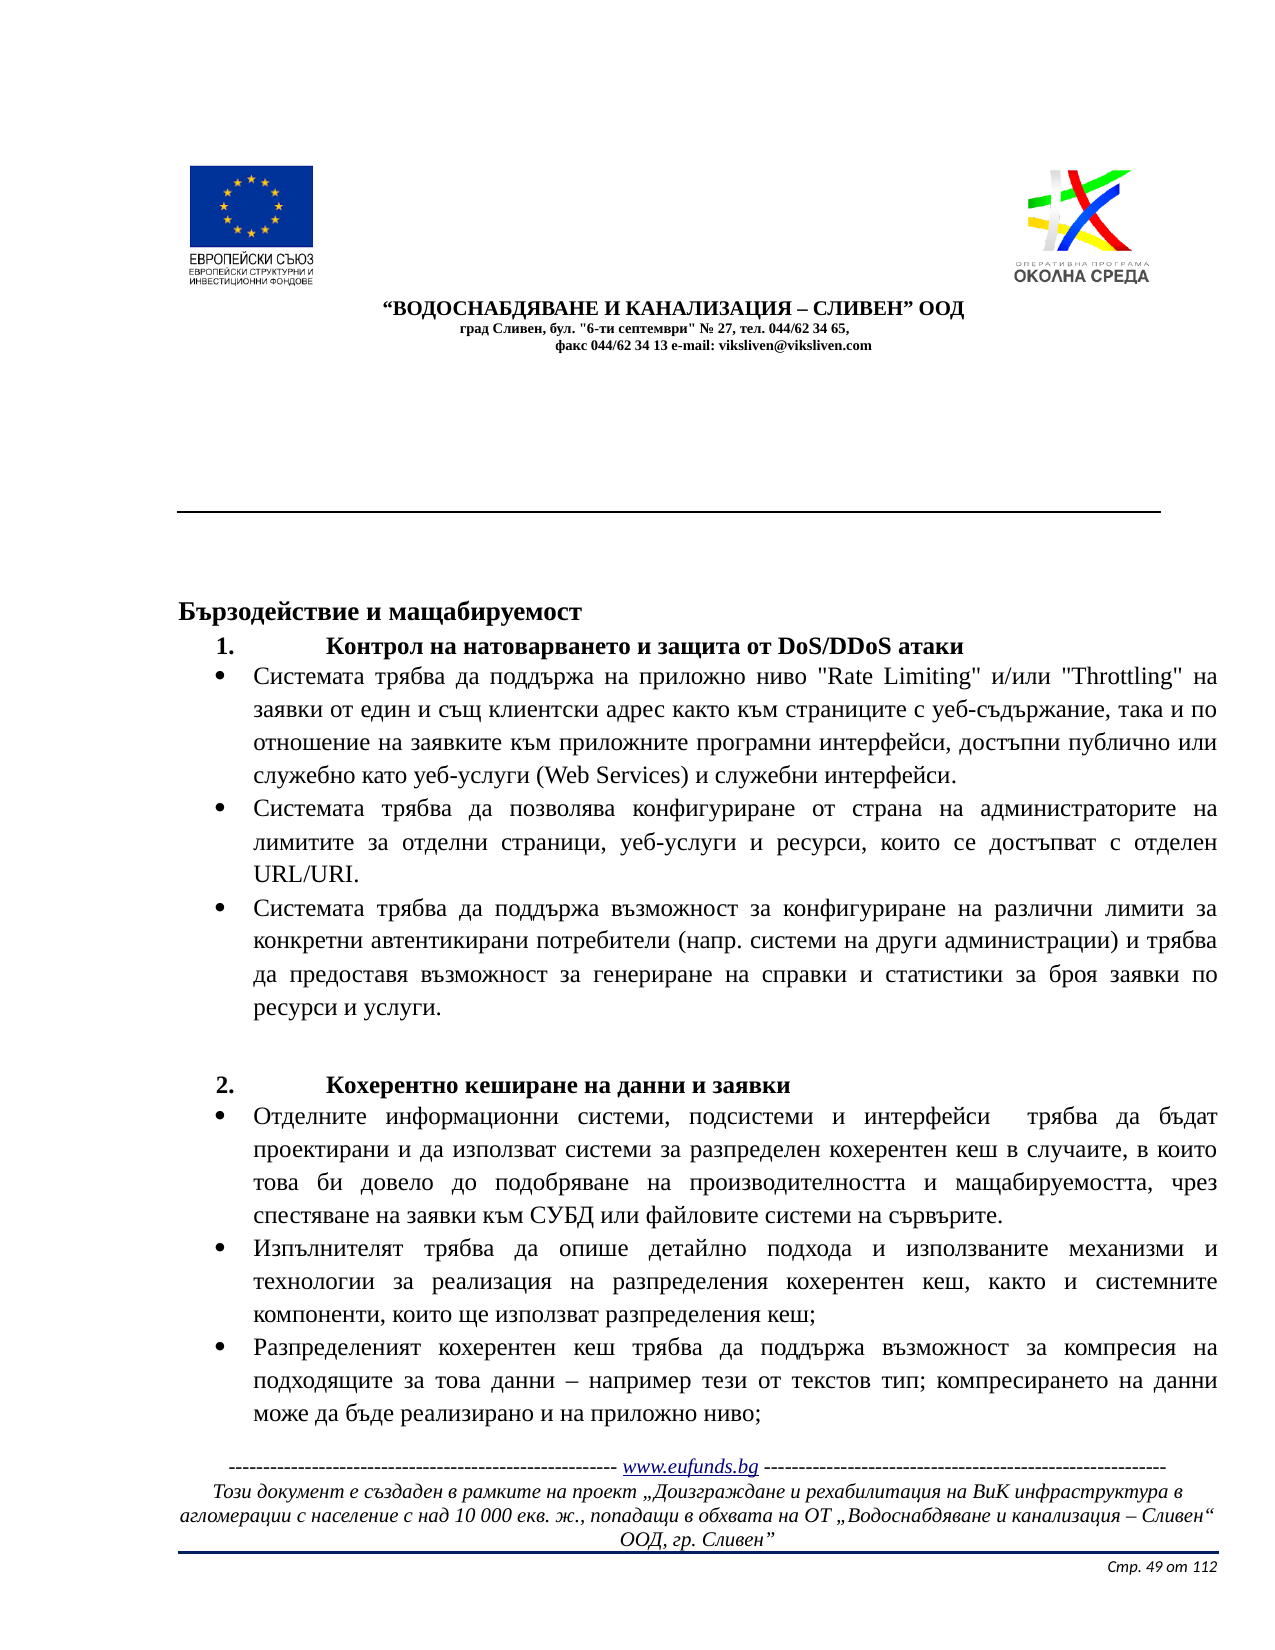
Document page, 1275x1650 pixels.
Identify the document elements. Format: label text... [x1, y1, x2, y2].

list Отделните информационни системи, подсистеми и интерфейси трябва да бъдат проектирани и да използват системи за разпределен кохерентен кеш в случаите, в които това би довело до подобряване на производителността и мащабируемостта, чрез спестяване на заявки към СУБД или файловите системи на сървърите. [216, 1101, 1219, 1229]
list Разпределеният кохерентен кеш трябва да поддържа възможност за компресия на подходящите за това данни – например тези от текстов тип; компресирането на данни може да бъде реализирано и на приложно ниво; [216, 1332, 1219, 1427]
subtitle Кохерентно кеширане на данни и заявки [216, 1070, 1219, 1099]
list Системата трябва да позволява конфигуриране от страна на администраторите на лимитите за отделни страници, уеб-услуги и ресурси, които се достъпват с отделен URL/URI. [216, 793, 1219, 888]
list Изпълнителят трябва да опише детайлно подхода и използваните механизми и технологии за реализация на разпределения кохерентен кеш, както и системните компоненти, които ще използват разпределения кеш; [216, 1233, 1219, 1328]
list Системата трябва да поддържа възможност за конфигуриране на различни лимити за конкретни автентикирани потребители (напр. системи на други администрации) и трябва да предоставя възможност за генериране на справки и статистики за броя заявки по ресурси и услуги. [216, 893, 1219, 1020]
list Системата трябва да поддържа на приложно ниво "Rate Limiting" и/или "Throttling" на заявки от един и същ клиентски адрес както към страниците с уеб-съдържание, така и по отношение на заявките към приложните програмни интерфейси, достъпни публично или служебно като уеб-услуги (Web Services) и служебни интерфейси. [216, 661, 1219, 789]
subtitle Контрол на натоварването и защита от DoS/DDoS атаки [216, 631, 1219, 659]
subtitle Бързодействие и мащабируемост [178, 595, 1219, 627]
